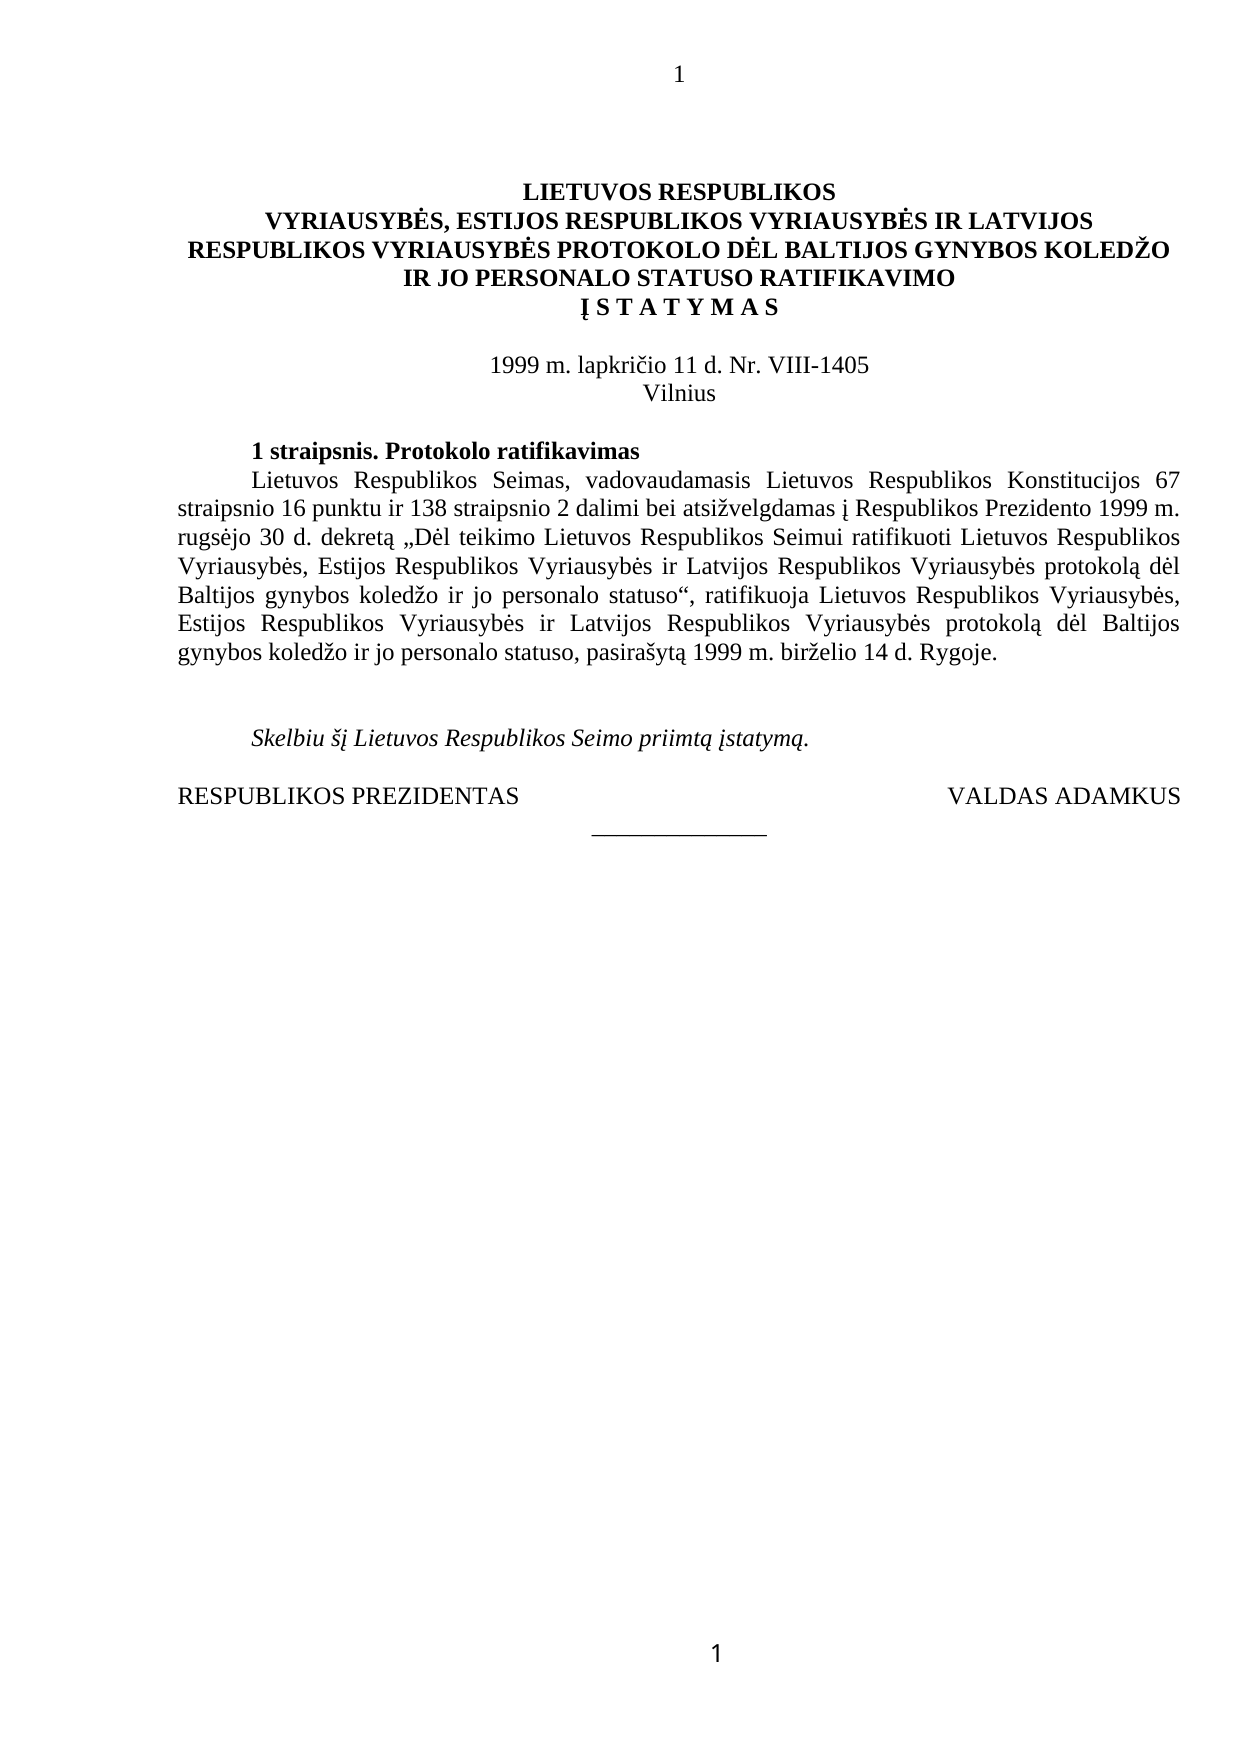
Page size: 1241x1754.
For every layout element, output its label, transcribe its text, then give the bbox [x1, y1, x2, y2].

text LIETUVOS RESPUBLIKOS [177, 177, 1181, 206]
text RESPUBLIKOS PREZIDENTAS VALDAS ADAMKUS [177, 781, 1181, 810]
text Vilnius [177, 378, 1181, 407]
text VYRIAUSYBĖS, ESTIJOS RESPUBLIKOS VYRIAUSYBĖS IR LATVIJOS RESPUBLIKOS VYRIAUSYBĖS PROTOKOLO DĖL BALTIJOS GYNYBOS KOLEDŽO IR JO PERSONALO STATUSO RATIFIKAVIMO [177, 206, 1181, 292]
text 1999 m. lapkričio 11 d. Nr. VIII-1405 [177, 350, 1181, 378]
text ______________ [177, 810, 1181, 838]
text Lietuvos Respublikos Seimas, vadovaudamasis Lietuvos Respublikos Konstitucijos 67 straipsnio 16 punktu ir 138 straipsnio 2 dalimi bei atsižvelgdamas į Respublikos Prezidento 1999 m. rugsėjo 30 d. dekretą „Dėl teikimo Lietuvos Respublikos Seimui ratifikuoti Lietuvos Respublikos Vyriausybės, Estijos Respublikos Vyriausybės ir Latvijos Respublikos Vyriausybės protokolą dėl Baltijos gynybos koledžo ir jo personalo statuso“, ratifikuoja Lietuvos Respublikos Vyriausybės, Estijos Respublikos Vyriausybės ir Latvijos Respublikos Vyriausybės protokolą dėl Baltijos gynybos koledžo ir jo personalo statuso, pasirašytą 1999 m. birželio 14 d. Rygoje. [177, 465, 1181, 666]
text 1 straipsnis. Protokolo ratifikavimas [177, 436, 1181, 465]
text Skelbiu šį Lietuvos Respublikos Seimo priimtą įstatymą. [177, 723, 1181, 752]
text Į S T A T Y M A S [177, 292, 1181, 321]
